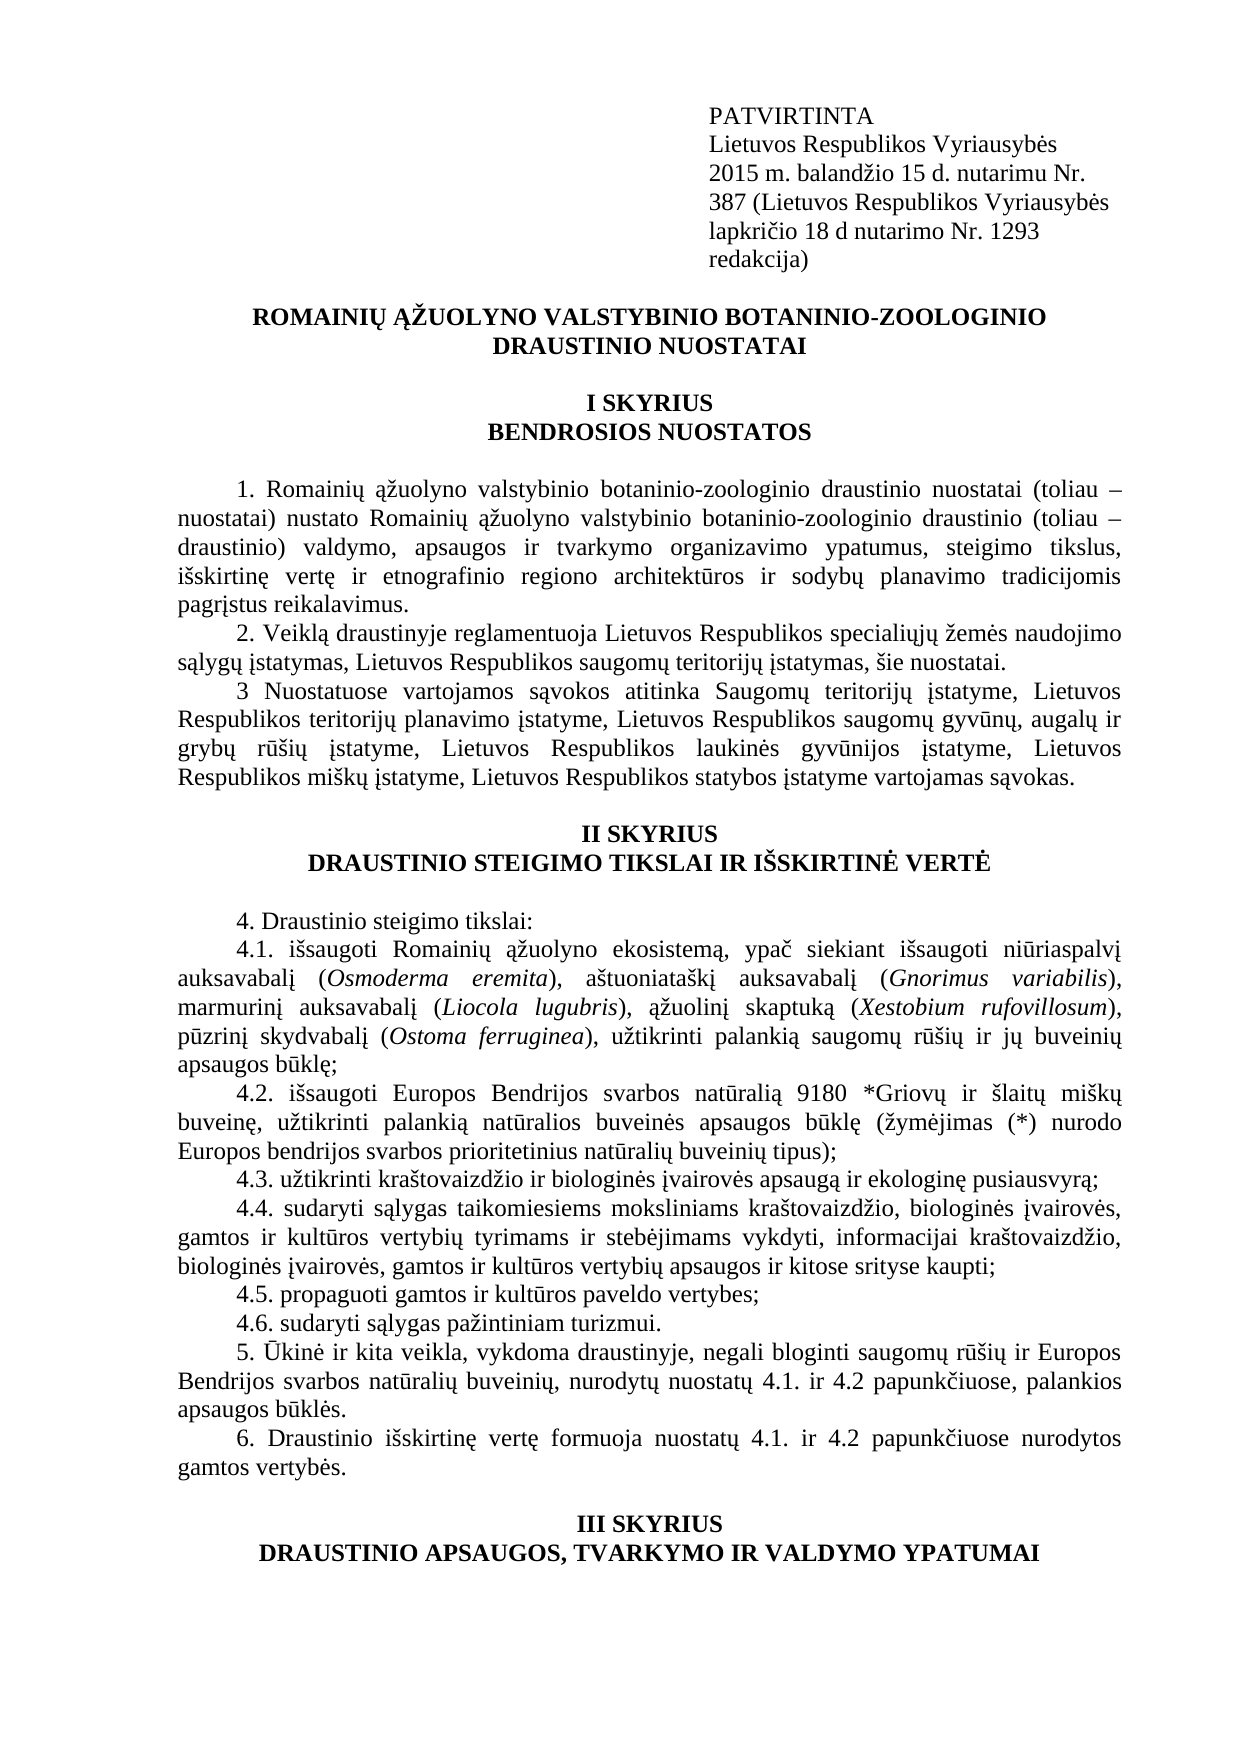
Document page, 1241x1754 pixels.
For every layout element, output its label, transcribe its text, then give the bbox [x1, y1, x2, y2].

text 5. Ūkinė ir kita veikla, vykdoma draustinyje, negali bloginti saugomų rūšių ir Europos Bendrijos svarbos natūralių buveinių, nurodytų nuostatų 4.1. ir 4.2 papunkčiuose, palankios apsaugos būklės. [177, 1337, 1122, 1423]
text 3 Nuostatuose vartojamos sąvokos atitinka Saugomų teritorijų įstatyme, Lietuvos Respublikos teritorijų planavimo įstatyme, Lietuvos Respublikos saugomų gyvūnų, augalų ir grybų rūšių įstatyme, Lietuvos Respublikos laukinės gyvūnijos įstatyme, Lietuvos Respublikos miškų įstatyme, Lietuvos Respublikos statybos įstatyme vartojamas sąvokas. [177, 676, 1122, 791]
text Bendrosios nuostatos [177, 417, 1122, 446]
text 4.2. išsaugoti Europos Bendrijos svarbos natūralią 9180 *Griovų ir šlaitų miškų buveinę, užtikrinti palankią natūralios buveinės apsaugos būklę (žymėjimas (*) nurodo Europos bendrijos svarbos prioritetinius natūralių buveinių tipus); [177, 1078, 1122, 1164]
text 4.3. užtikrinti kraštovaizdžio ir biologinės įvairovės apsaugą ir ekologinę pusiausvyrą; [177, 1164, 1122, 1193]
text 6. Draustinio išskirtinę vertę formuoja nuostatų 4.1. ir 4.2 papunkčiuose nurodytos gamtos vertybės. [177, 1423, 1122, 1481]
text 4.1. išsaugoti Romainių ąžuolyno ekosistemą, ypač siekiant išsaugoti niūriaspalvį auksavabalį (Osmoderma eremita), aštuoniataškį auksavabalį (Gnorimus variabilis), marmurinį auksavabalį (Liocola lugubris), ąžuolinį skaptuką (Xestobium rufovillosum), pūzrinį skydvabalį (Ostoma ferruginea), užtikrinti palankią saugomų rūšių ir jų buveinių apsaugos būklę; [177, 934, 1122, 1078]
text 4. Draustinio steigimo tikslai: [177, 906, 1122, 934]
text 2015 m. balandžio 15 d. nutarimu Nr. [709, 158, 1122, 187]
text 2. Veiklą draustinyje reglamentuoja Lietuvos Respublikos specialiųjų žemės naudojimo sąlygų įstatymas, Lietuvos Respublikos saugomų teritorijų įstatymas, šie nuostatai. [177, 618, 1122, 676]
text 4.6. sudaryti sąlygas pažintiniam turizmui. [177, 1308, 1122, 1337]
text DRAUSTINIO APSAUGOS, TVARKYMO IR VALDYMO YPATUMAI [177, 1538, 1122, 1567]
text lapkričio 18 d nutarimo Nr. 1293 [709, 216, 1122, 244]
text Lietuvos Respublikos Vyriausybės [709, 129, 1156, 158]
text II SKYRIUS [177, 819, 1122, 848]
text 4.5. propaguoti gamtos ir kultūros paveldo vertybes; [177, 1279, 1122, 1308]
text III SKYRIUS [177, 1509, 1122, 1538]
text 387 (Lietuvos Respublikos Vyriausybės [709, 187, 1122, 216]
text ROMAINIŲ ĄŽUOLYNO VALSTYBINIO BOTANINIO-ZOOLOGINIO DRAUSTINIO NUOSTATAI [177, 302, 1122, 359]
text I SKYRIUS [177, 388, 1122, 417]
text redakcija) [709, 244, 1156, 273]
text PATVIRTINTA [709, 101, 1156, 129]
text 4.4. sudaryti sąlygas taikomiesiems moksliniams kraštovaizdžio, biologinės įvairovės, gamtos ir kultūros vertybių tyrimams ir stebėjimams vykdyti, informacijai kraštovaizdžio, biologinės įvairovės, gamtos ir kultūros vertybių apsaugos ir kitose srityse kaupti; [177, 1193, 1122, 1279]
text Draustinio steigimo tikslai IR IŠSKIRTINĖ VERTĖ [177, 848, 1122, 877]
text 1. Romainių ąžuolyno valstybinio botaninio-zoologinio draustinio nuostatai (toliau – nuostatai) nustato Romainių ąžuolyno valstybinio botaninio-zoologinio draustinio (toliau – draustinio) valdymo, apsaugos ir tvarkymo organizavimo ypatumus, steigimo tikslus, išskirtinę vertę ir etnografinio regiono architektūros ir sodybų planavimo tradicijomis pagrįstus reikalavimus. [177, 474, 1122, 618]
